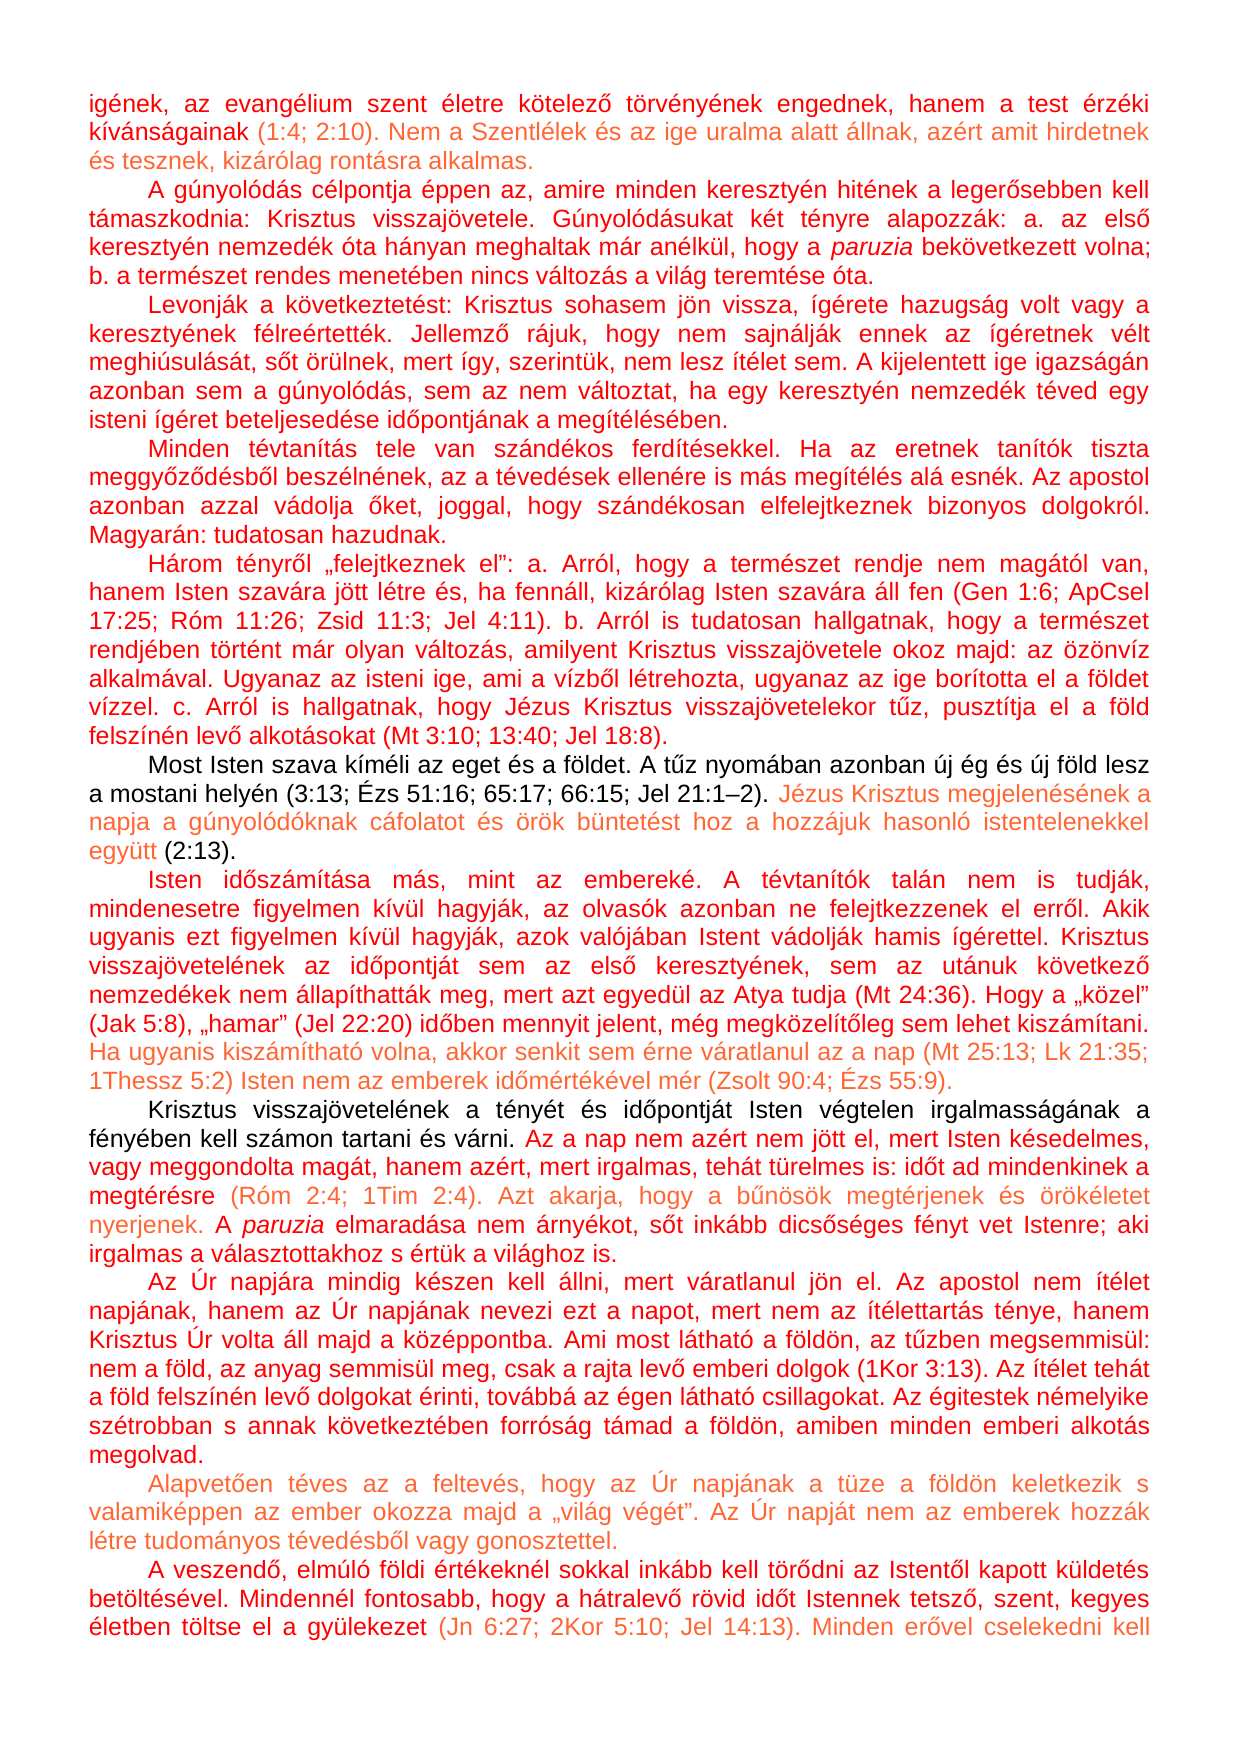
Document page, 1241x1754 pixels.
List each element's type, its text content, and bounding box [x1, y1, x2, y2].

text Most Isten szava kíméli az eget és a földet. A tűz nyomában azonban új ég és új föld lesz a mostani helyén (3:13; Ézs 51:16; 65:17; 66:15; Jel 21:1–2). Jézus Krisztus megjelenésének a napja a gúnyolódóknak cáfolatot és örök büntetést hoz a hozzájuk hasonló istentelenekkel együtt (2:13). [88, 750, 1152, 865]
text Az Úr napjára mindig készen kell állni, mert váratlanul jön el. Az apostol nem ítélet napjának, hanem az Úr napjának nevezi ezt a napot, mert nem az ítélettartás ténye, hanem Krisztus Úr volta áll majd a középpontba. Ami most látható a földön, az tűzben megsemmisül: nem a föld, az anyag semmisül meg, csak a rajta levő emberi dolgok (1Kor 3:13). Az ítélet tehát a föld felszínén levő dolgokat érinti, továbbá az égen látható csillagokat. Az égitestek némelyike szétrobban s annak következtében forróság támad a földön, amiben minden emberi alkotás megolvad. [88, 1267, 1152, 1468]
text Minden tévtanítás tele van szándékos ferdítésekkel. Ha az eretnek tanítók tiszta meggyőződésből beszélnének, az a tévedések ellenére is más megítélés alá esnék. Az apostol azonban azzal vádolja őket, joggal, hogy szándékosan elfelejtkeznek bizonyos dolgokról. Magyarán: tudatosan hazudnak. [88, 433, 1152, 548]
text Alapvetően téves az a feltevés, hogy az Úr napjának a tüze a földön keletkezik s valamiképpen az ember okozza majd a „világ végét”. Az Úr napját nem az emberek hozzák létre tudományos tévedésből vagy gonosztettel. [88, 1468, 1152, 1555]
text igének, az evangélium szent életre kötelező törvényének engednek, hanem a test érzéki kívánságainak (1:4; 2:10). Nem a Szentlélek és az ige uralma alatt állnak, azért amit hirdetnek és tesznek, kizárólag rontásra alkalmas. [88, 88, 1152, 175]
text A veszendő, elmúló földi értékeknél sokkal inkább kell törődni az Istentől kapott küldetés betöltésével. Mindennél fontosabb, hogy a hátralevő rövid időt Istennek tetsző, szent, kegyes életben töltse el a gyülekezet (Jn 6:27; 2Kor 5:10; Jel 14:13). Minden erővel cselekedni kell [88, 1555, 1152, 1641]
text Levonják a következtetést: Krisztus sohasem jön vissza, ígérete hazugság volt vagy a keresztyének félreértették. Jellemző rájuk, hogy nem sajnálják ennek az ígéretnek vélt meghiúsulását, sőt örülnek, mert így, szerintük, nem lesz ítélet sem. A kijelentett ige igazságán azonban sem a gúnyolódás, sem az nem változtat, ha egy keresztyén nemzedék téved egy isteni ígéret beteljesedése időpontjának a megítélésében. [88, 290, 1152, 433]
text A gúnyolódás célpontja éppen az, amire minden keresztyén hitének a legerősebben kell támaszkodnia: Krisztus visszajövetele. Gúnyolódásukat két tényre alapozzák: a. az első keresztyén nemzedék óta hányan meghaltak már anélkül, hogy a paruzia bekövetkezett volna; b. a természet rendes menetében nincs változás a világ teremtése óta. [88, 175, 1152, 290]
text Krisztus visszajövetelének a tényét és időpontját Isten végtelen irgalmasságának a fényében kell számon tartani és várni. Az a nap nem azért nem jött el, mert Isten késedelmes, vagy meggondolta magát, hanem azért, mert irgalmas, tehát türelmes is: időt ad mindenkinek a megtérésre (Róm 2:4; 1Tim 2:4). Azt akarja, hogy a bűnösök megtérjenek és örökéletet nyerjenek. A paruzia elmaradása nem árnyékot, sőt inkább dicsőséges fényt vet Istenre; aki irgalmas a választottakhoz s értük a világhoz is. [88, 1095, 1152, 1267]
text Három tényről „felejtkeznek el”: a. Arról, hogy a természet rendje nem magától van, hanem Isten szavára jött létre és, ha fennáll, kizárólag Isten szavára áll fen (Gen 1:6; ApCsel 17:25; Róm 11:26; Zsid 11:3; Jel 4:11). b. Arról is tudatosan hallgatnak, hogy a természet rendjében történt már olyan változás, amilyent Krisztus visszajövetele okoz majd: az özönvíz alkalmával. Ugyanaz az isteni ige, ami a vízből létrehozta, ugyanaz az ige borította el a földet vízzel. c. Arról is hallgatnak, hogy Jézus Krisztus visszajövetelekor tűz, pusztítja el a föld felszínén levő alkotásokat (Mt 3:10; 13:40; Jel 18:8). [88, 548, 1152, 750]
text Isten időszámítása más, mint az embereké. A tévtanítók talán nem is tudják, mindenesetre figyelmen kívül hagyják, az olvasók azonban ne felejtkezzenek el erről. Akik ugyanis ezt figyelmen kívül hagyják, azok valójában Istent vádolják hamis ígérettel. Krisztus visszajövetelének az időpontját sem az első keresztyének, sem az utánuk következő nemzedékek nem állapíthatták meg, mert azt egyedül az Atya tudja (Mt 24:36). Hogy a „közel” (Jak 5:8), „hamar” (Jel 22:20) időben mennyit jelent, még megközelítőleg sem lehet kiszámítani. Ha ugyanis kiszámítható volna, akkor senkit sem érne váratlanul az a nap (Mt 25:13; Lk 21:35; 1Thessz 5:2) Isten nem az emberek időmértékével mér (Zsolt 90:4; Ézs 55:9). [88, 865, 1152, 1095]
